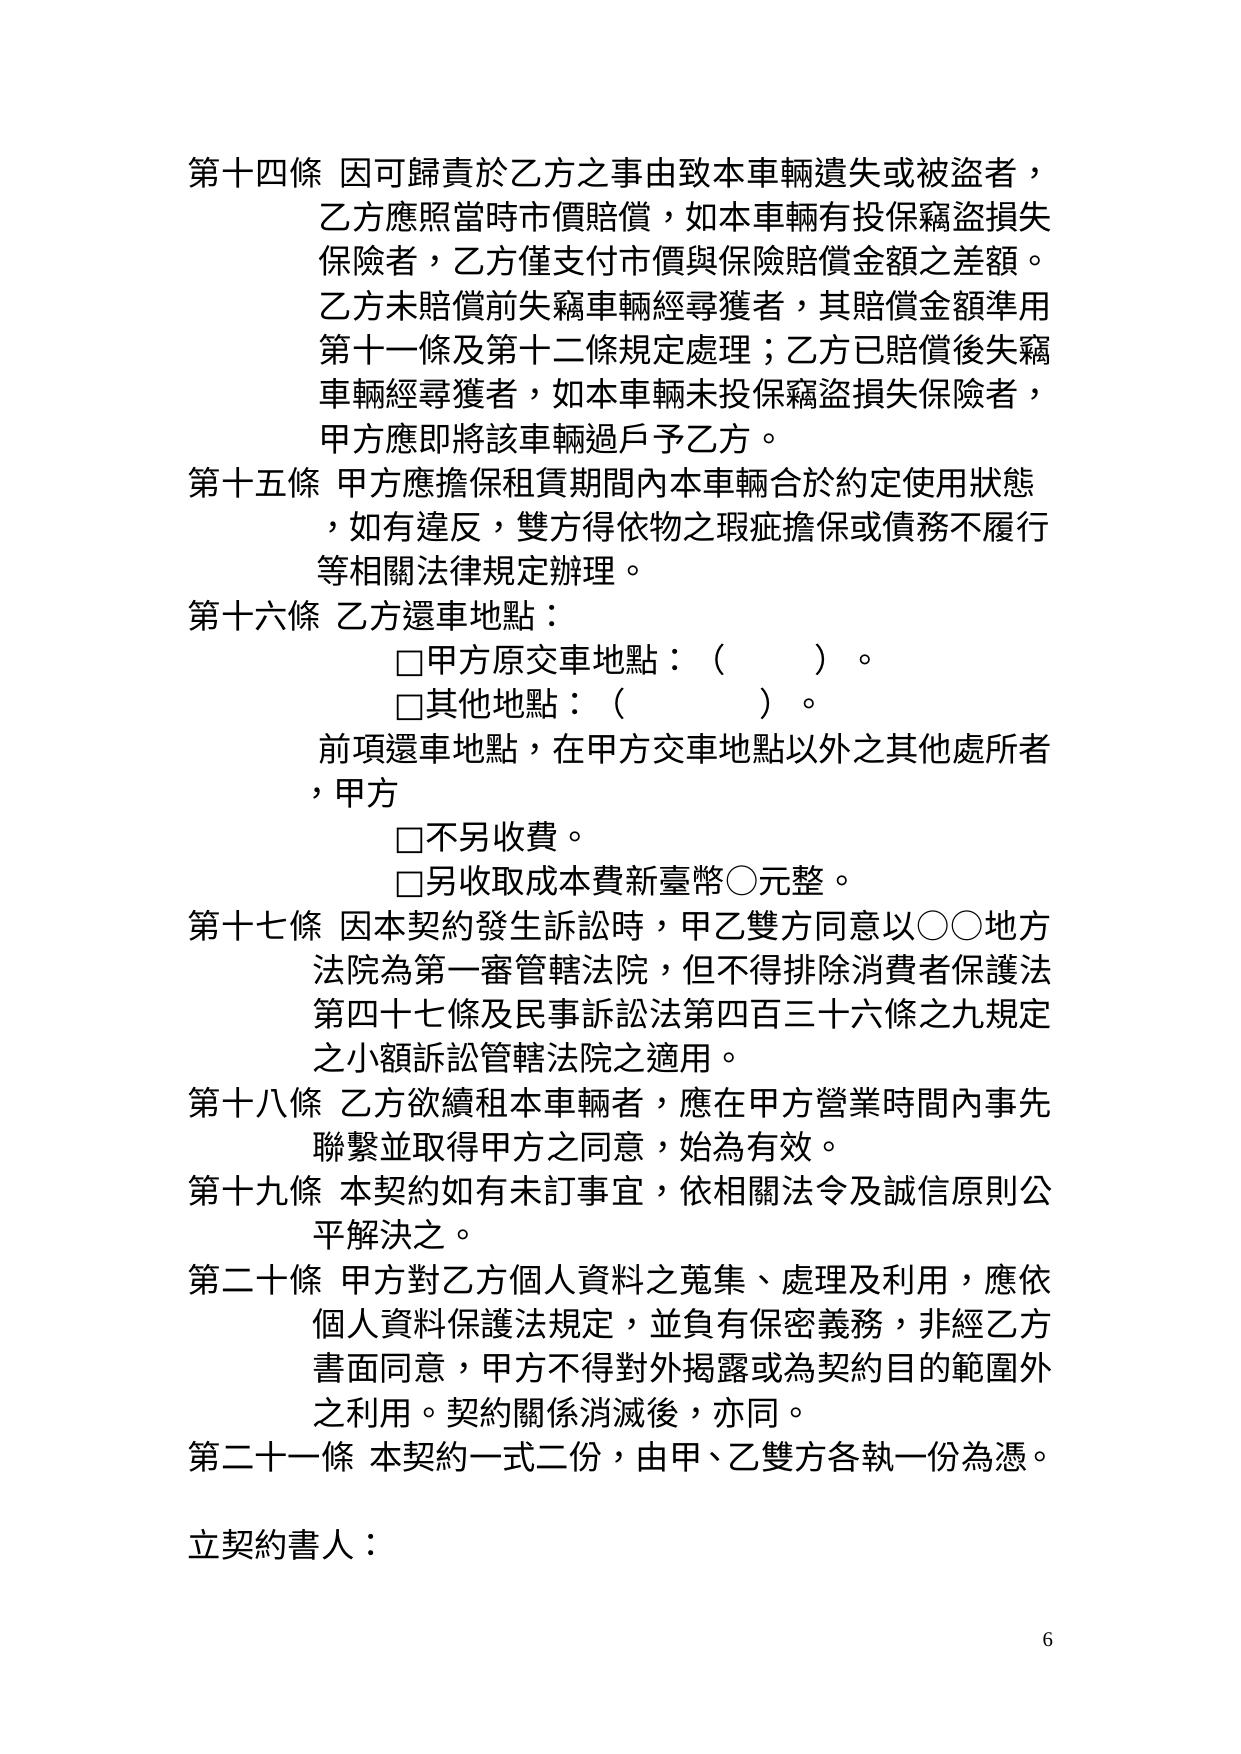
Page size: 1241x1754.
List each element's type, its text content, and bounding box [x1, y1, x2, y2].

text □另收取成本費新臺幣○元整。 [300, 858, 1053, 903]
text 立契約書人： [187, 1522, 1053, 1567]
text 第二十條 甲方對乙方個人資料之蒐集、處理及利用，應依個人資料保護法規定，並負有保密義務，非經乙方書面同意，甲方不得對外揭露或為契約目的範圍外之利用。契約關係消滅後，亦同。 [187, 1257, 1053, 1434]
text 第十九條 本契約如有未訂事宜，依相關法令及誠信原則公平解決之。 [187, 1168, 1053, 1257]
text 第十七條 因本契約發生訴訟時，甲乙雙方同意以○○地方法院為第一審管轄法院，但不得排除消費者保護法第四十七條及民事訴訟法第四百三十六條之九規定之小額訴訟管轄法院之適用。 [187, 903, 1053, 1080]
text 第十八條 乙方欲續租本車輛者，應在甲方營業時間內事先聯繫並取得甲方之同意，始為有效。 [187, 1080, 1053, 1168]
text □甲方原交車地點：（ ）。 [312, 637, 1053, 681]
text 第十五條 甲方應擔保租賃期間內本車輛合於約定使用狀態，如有違反，雙方得依物之瑕疵擔保或債務不履行等相關法律規定辦理。 [187, 460, 1053, 593]
text □不另收費。 [244, 814, 1053, 858]
text 第二十一條 本契約一式二份，由甲、乙雙方各執一份為憑。 [187, 1434, 1053, 1478]
text 第十六條 乙方還車地點： [187, 593, 1053, 637]
text 前項還車地點，在甲方交車地點以外之其他處所者，甲方 [300, 726, 1053, 814]
text 第十四條 因可歸責於乙方之事由致本車輛遺失或被盜者，乙方應照當時市價賠償，如本車輛有投保竊盜損失保險者，乙方僅支付市價與保險賠償金額之差額。乙方未賠償前失竊車輛經尋獲者，其賠償金額準用第十一條及第十二條規定處理；乙方已賠償後失竊車輛經尋獲者，如本車輛未投保竊盜損失保險者，甲方應即將該車輛過戶予乙方。 [187, 150, 1053, 460]
text □其他地點：（ ）。 [317, 681, 1053, 726]
